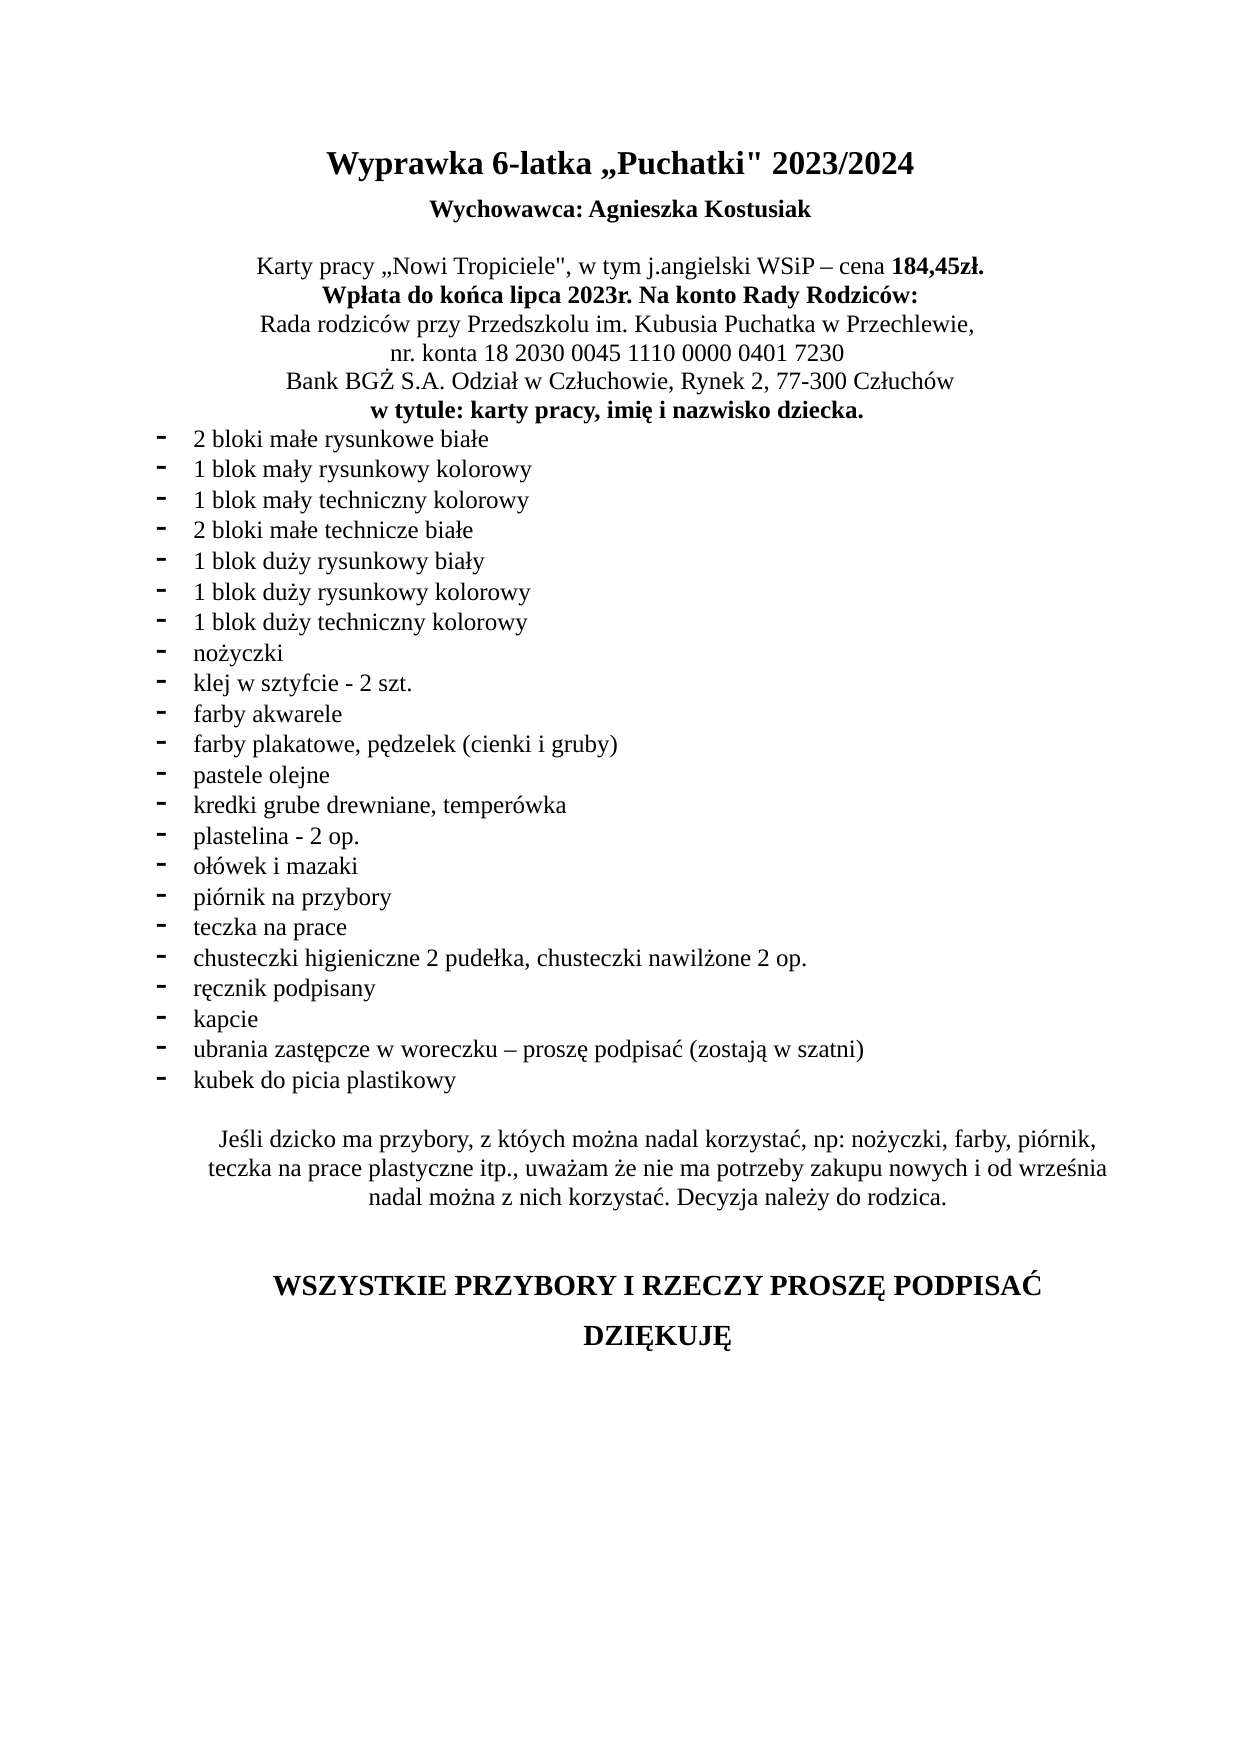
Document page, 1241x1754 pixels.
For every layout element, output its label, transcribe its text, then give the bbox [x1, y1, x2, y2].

list klej w sztyfcie - 2 szt. [156, 668, 1122, 699]
list teczka na prace [156, 912, 1122, 943]
list 1 blok mały techniczny kolorowy [156, 485, 1122, 516]
list plastelina - 2 op. [156, 821, 1122, 851]
list kredki grube drewniane, temperówka [156, 790, 1122, 821]
list 1 blok duży techniczny kolorowy [156, 607, 1122, 638]
list piórnik na przybory [156, 882, 1122, 912]
list 2 bloki małe technicze białe [156, 516, 1122, 546]
list ołówek i mazaki [156, 851, 1122, 882]
text Karty pracy „Nowi Tropiciele", w tym j.angielski WSiP – cena 184,45zł. [118, 251, 1122, 280]
list Jeśli dzicko ma przybory, z któych można nadal korzystać, np: nożyczki, farby, piórnik, teczka na prace plastyczne itp., uważam że nie ma potrzeby zakupu nowych i od września nadal można z nich korzystać. Decyzja należy do rodzica. [156, 1124, 1122, 1210]
list 1 blok duży rysunkowy kolorowy [156, 577, 1122, 607]
list kapcie [156, 1004, 1122, 1034]
list pastele olejne [156, 760, 1122, 790]
text Wychowawca: Agnieszka Kostusiak [118, 194, 1122, 223]
list 1 blok duży rysunkowy biały [156, 546, 1122, 577]
list 1 blok mały rysunkowy kolorowy [156, 454, 1122, 485]
text Rada rodziców przy Przedszkolu im. Kubusia Puchatka w Przechlewie, [118, 309, 1122, 338]
list ubrania zastępcze w woreczku – proszę podpisać (zostają w szatni) [156, 1034, 1122, 1065]
subtitle Wyprawka 6-latka „Puchatki" 2023/2024 [118, 143, 1122, 181]
list farby plakatowe, pędzelek (cienki i gruby) [156, 729, 1122, 760]
text w tytule: karty pracy, imię i nazwisko dziecka. [118, 395, 1122, 424]
list kubek do picia plastikowy [156, 1065, 1122, 1095]
list 2 bloki małe rysunkowe białe [156, 424, 1122, 454]
text Wpłata do końca lipca 2023r. Na konto Rady Rodziców: [118, 280, 1122, 309]
list ręcznik podpisany [156, 973, 1122, 1004]
list nożyczki [156, 638, 1122, 668]
text Bank BGŻ S.A. Odział w Człuchowie, Rynek 2, 77-300 Człuchów [118, 366, 1122, 395]
list farby akwarele [156, 699, 1122, 729]
list chusteczki higieniczne 2 pudełka, chusteczki nawilżone 2 op. [156, 943, 1122, 973]
list WSZYSTKIE PRZYBORY I RZECZY PROSZĘ PODPISAĆ DZIĘKUJĘ [156, 1268, 1122, 1352]
text nr. konta 18 2030 0045 1110 0000 0401 7230 [118, 338, 1122, 366]
